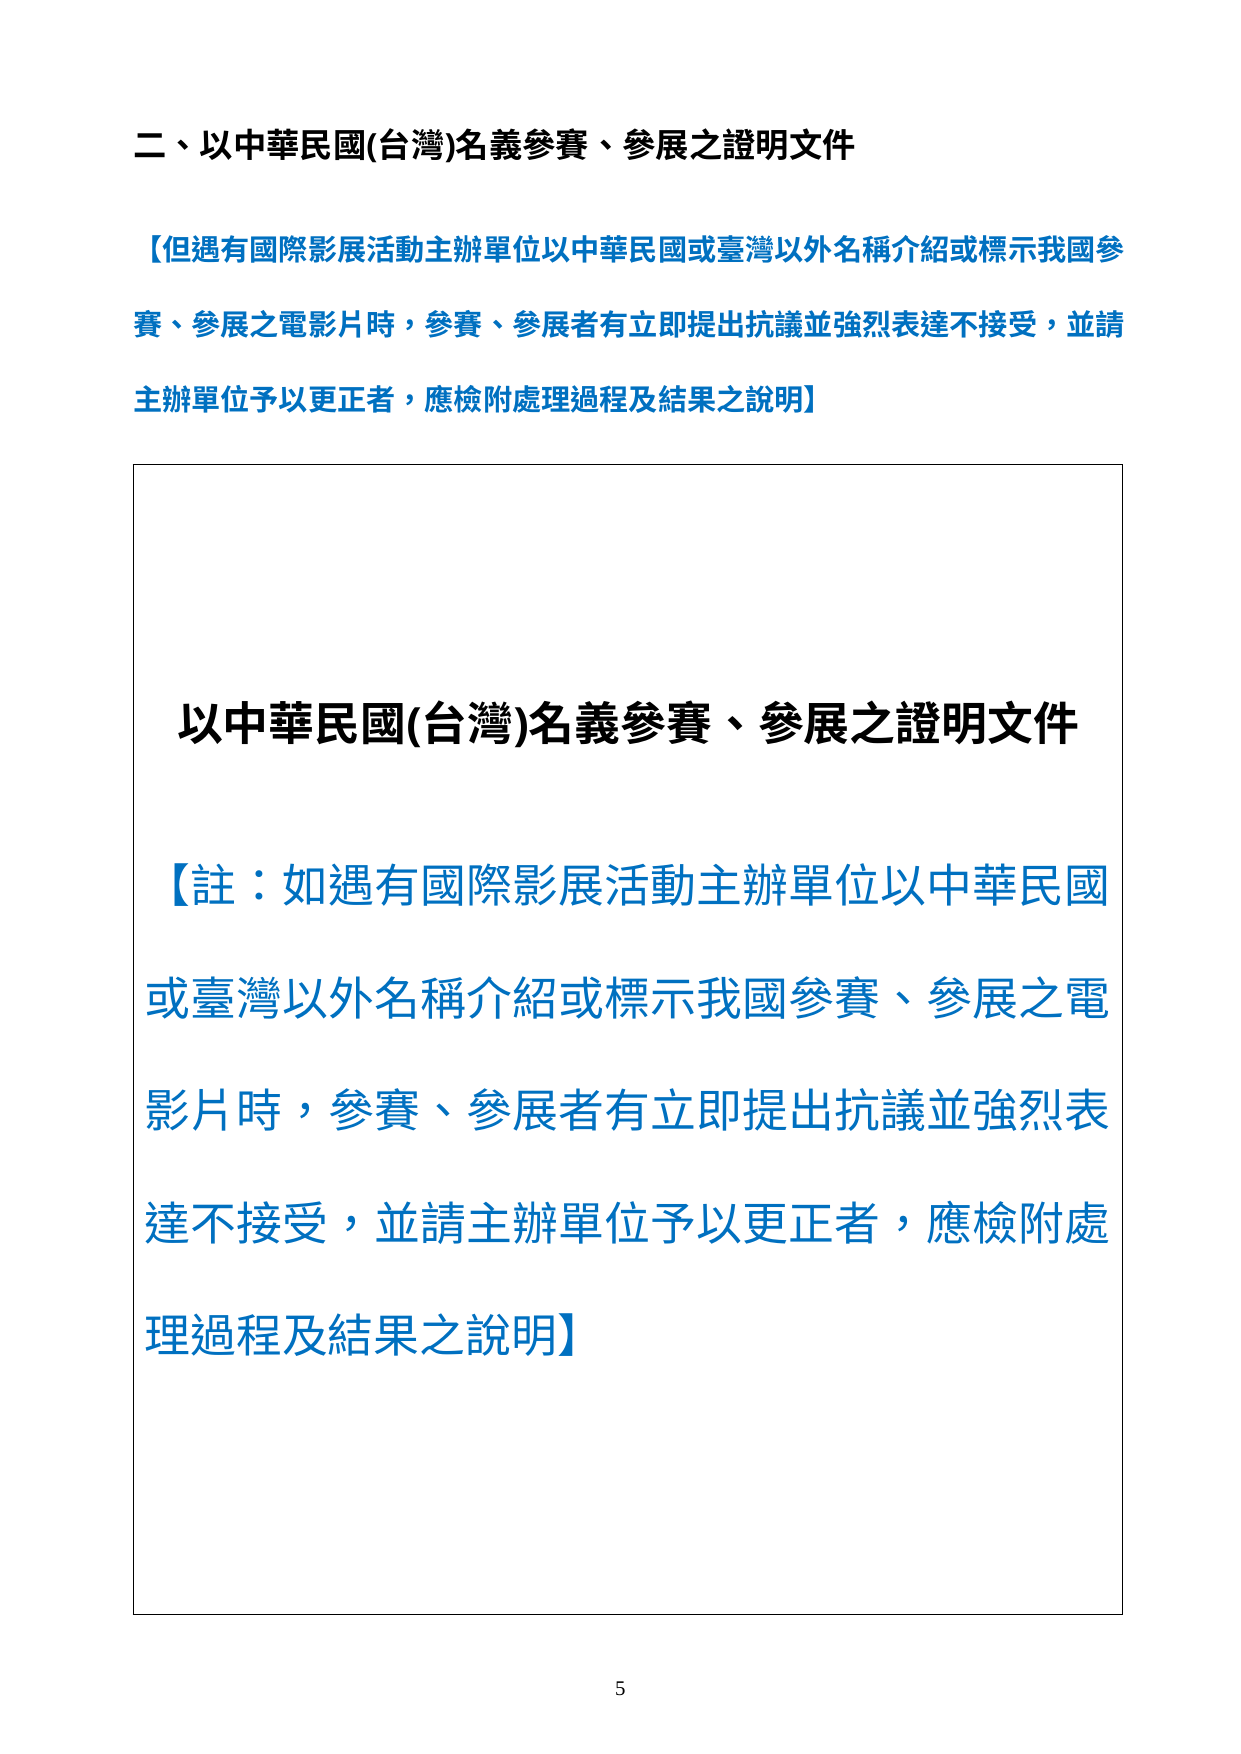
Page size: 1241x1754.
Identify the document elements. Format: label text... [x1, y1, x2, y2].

text 【但遇有國際影展活動主辦單位以中華民國或臺灣以外名稱介紹或標示我國參賽、參展之電影片時，參賽、參展者有立即提出抗議並強烈表達不接受，並請主辦單位予以更正者，應檢附處理過程及結果之說明】 [133, 210, 1137, 435]
table_header 以中華民國(台灣)名義參賽、參展之證明文件 【註：如遇有國際影展活動主辦單位以中華民國或臺灣以外名稱介紹或標示我國參賽、參展之電影片時，參賽、參展者有立即提出抗議並強烈表達不接受，並請主辦單位予以更正者，應檢附處理過程及結果之說明】 [134, 465, 1122, 1614]
text 二、以中華民國(台灣)名義參賽、參展之證明文件 [133, 106, 1152, 181]
